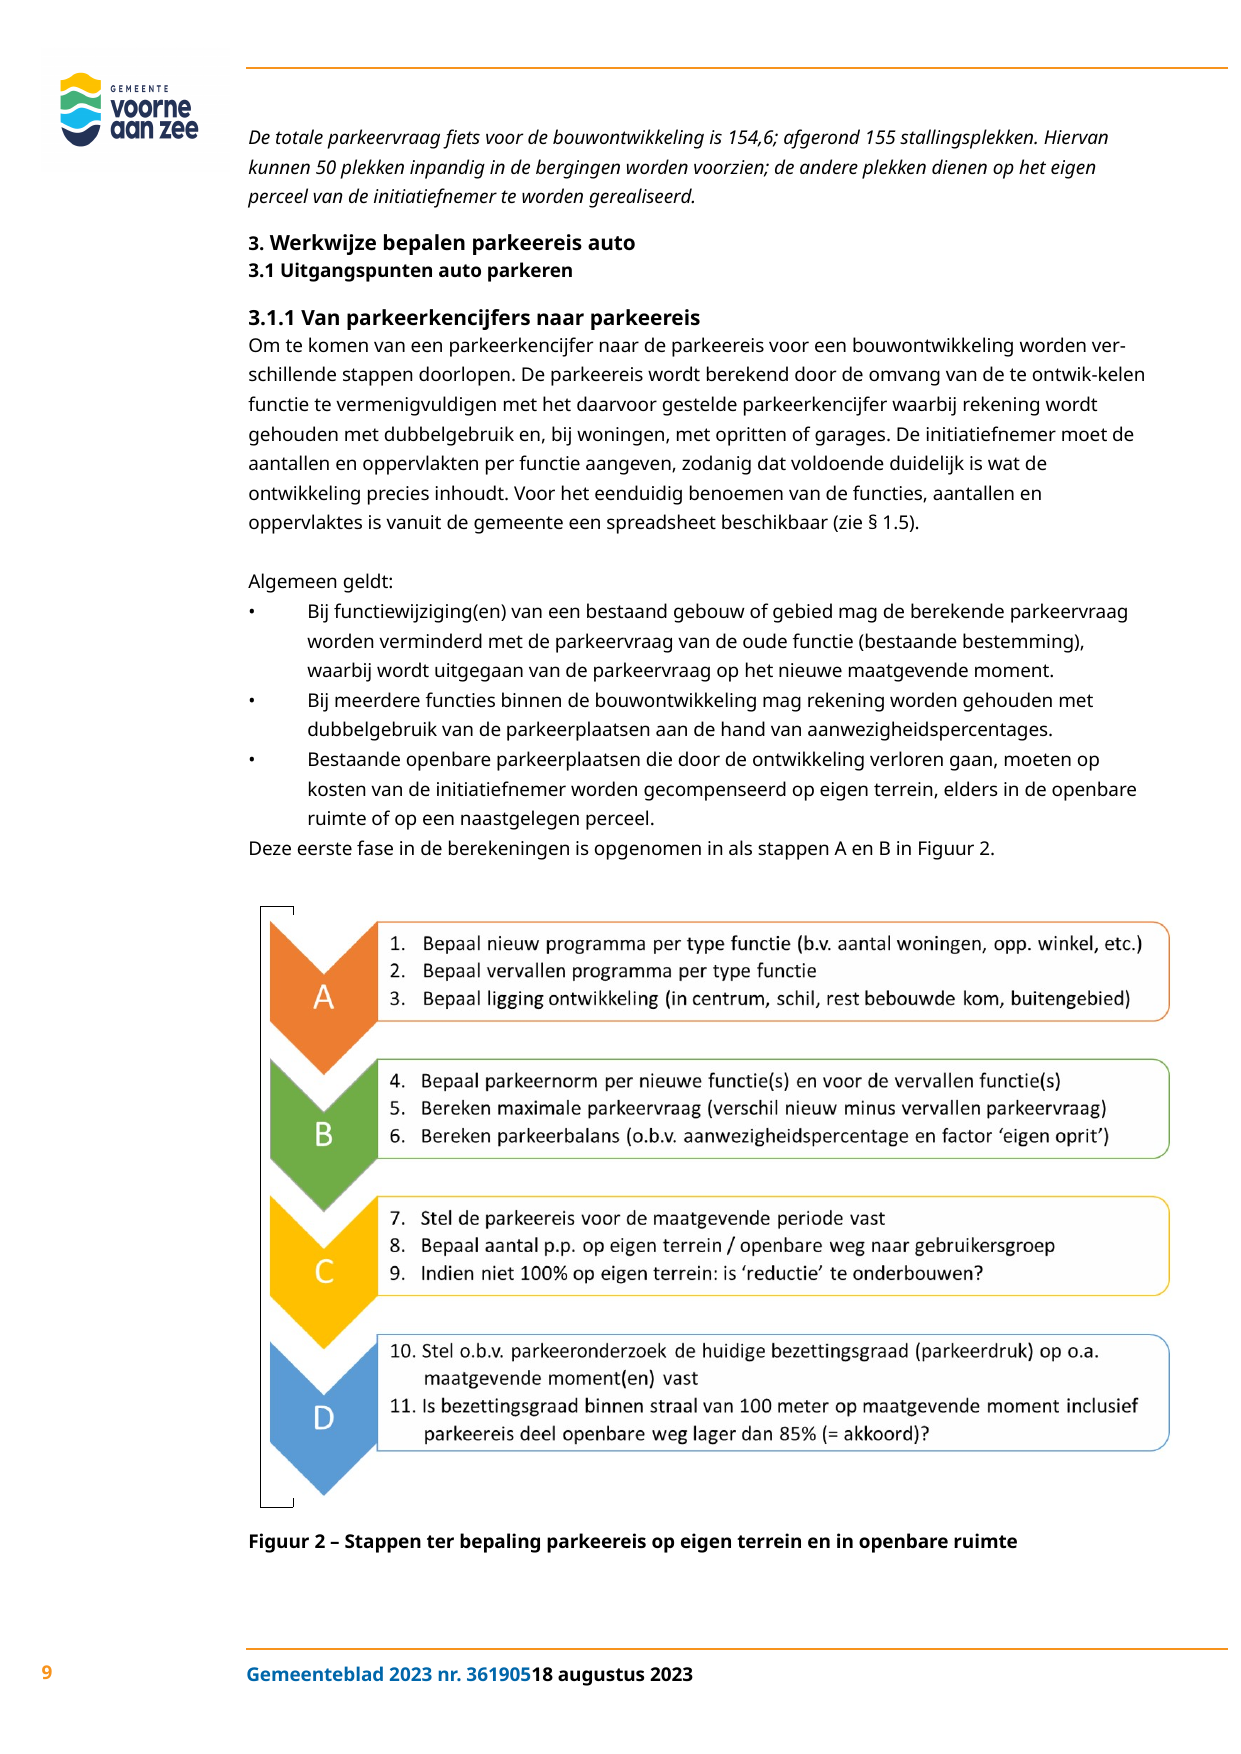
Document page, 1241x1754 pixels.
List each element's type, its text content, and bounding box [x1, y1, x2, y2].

list Bestaande openbare parkeerplaatsen die door de ontwikkeling verloren gaan, moeten op kosten van de initiatiefnemer worden gecompenseerd op eigen terrein, elders in de openbare ruimte of op een naastgelegen perceel. [248, 746, 1152, 831]
text 3.1 Uitgangspunten auto parkeren [248, 257, 1152, 283]
list Bij functiewijziging(en) van een bestaand gebouw of gebied mag de berekende parkeervraag worden verminderd met de parkeervraag van de oude functie (bestaande bestemming), waarbij wordt uitgegaan van de parkeervraag op het nieuwe maatgevende moment. [248, 598, 1152, 683]
text Om te komen van een parkeerkencijfer naar de parkeereis voor een bouwontwikkeling worden ver-schillende stappen doorlopen. De parkeereis wordt berekend door de omvang van de te ontwik-kelen functie te vermenigvuldigen met het daarvoor gestelde parkeerkencijfer waarbij rekening wordt gehouden met dubbelgebruik en, bij woningen, met opritten of garages. De initiatiefnemer moet de aantallen en oppervlakten per functie aangeven, zodanig dat voldoende duidelijk is wat de ontwikkeling precies inhoudt. Voor het eenduidig benoemen van de functies, aantallen en oppervlaktes is vanuit de gemeente een spreadsheet beschikbaar (zie § 1.5). [248, 332, 1152, 535]
table_header De totale parkeervraag fiets voor de bouwontwikkeling is 154,6; afgerond 155 stallingsplekken. Hiervan kunnen 50 plekken inpandig in de bergingen worden voorzien; de andere plekken dienen op het eigen perceel van de initiatiefnemer te worden gerealiseerd. [248, 95, 1152, 209]
picture [268, 915, 1173, 1498]
list Bij meerdere functies binnen de bouwontwikkeling mag rekening worden gehouden met dubbelgebruik van de parkeerplaatsen aan de hand van aanwezigheidspercentages. [248, 687, 1152, 742]
text 3.1.1 Van parkeerkencijfers naar parkeereis [248, 303, 1152, 332]
text Figuur 2 – Stappen ter bepaling parkeereis op eigen terrein en in openbare ruimte [248, 1528, 1152, 1554]
text Deze eerste fase in de berekeningen is opgenomen in als stappen A en B in Figuur 2. [248, 835, 1152, 861]
text Algemeen geldt: [248, 569, 1152, 594]
picture [41, 47, 231, 172]
text 3. Werkwijze bepalen parkeereis auto [248, 228, 1152, 257]
